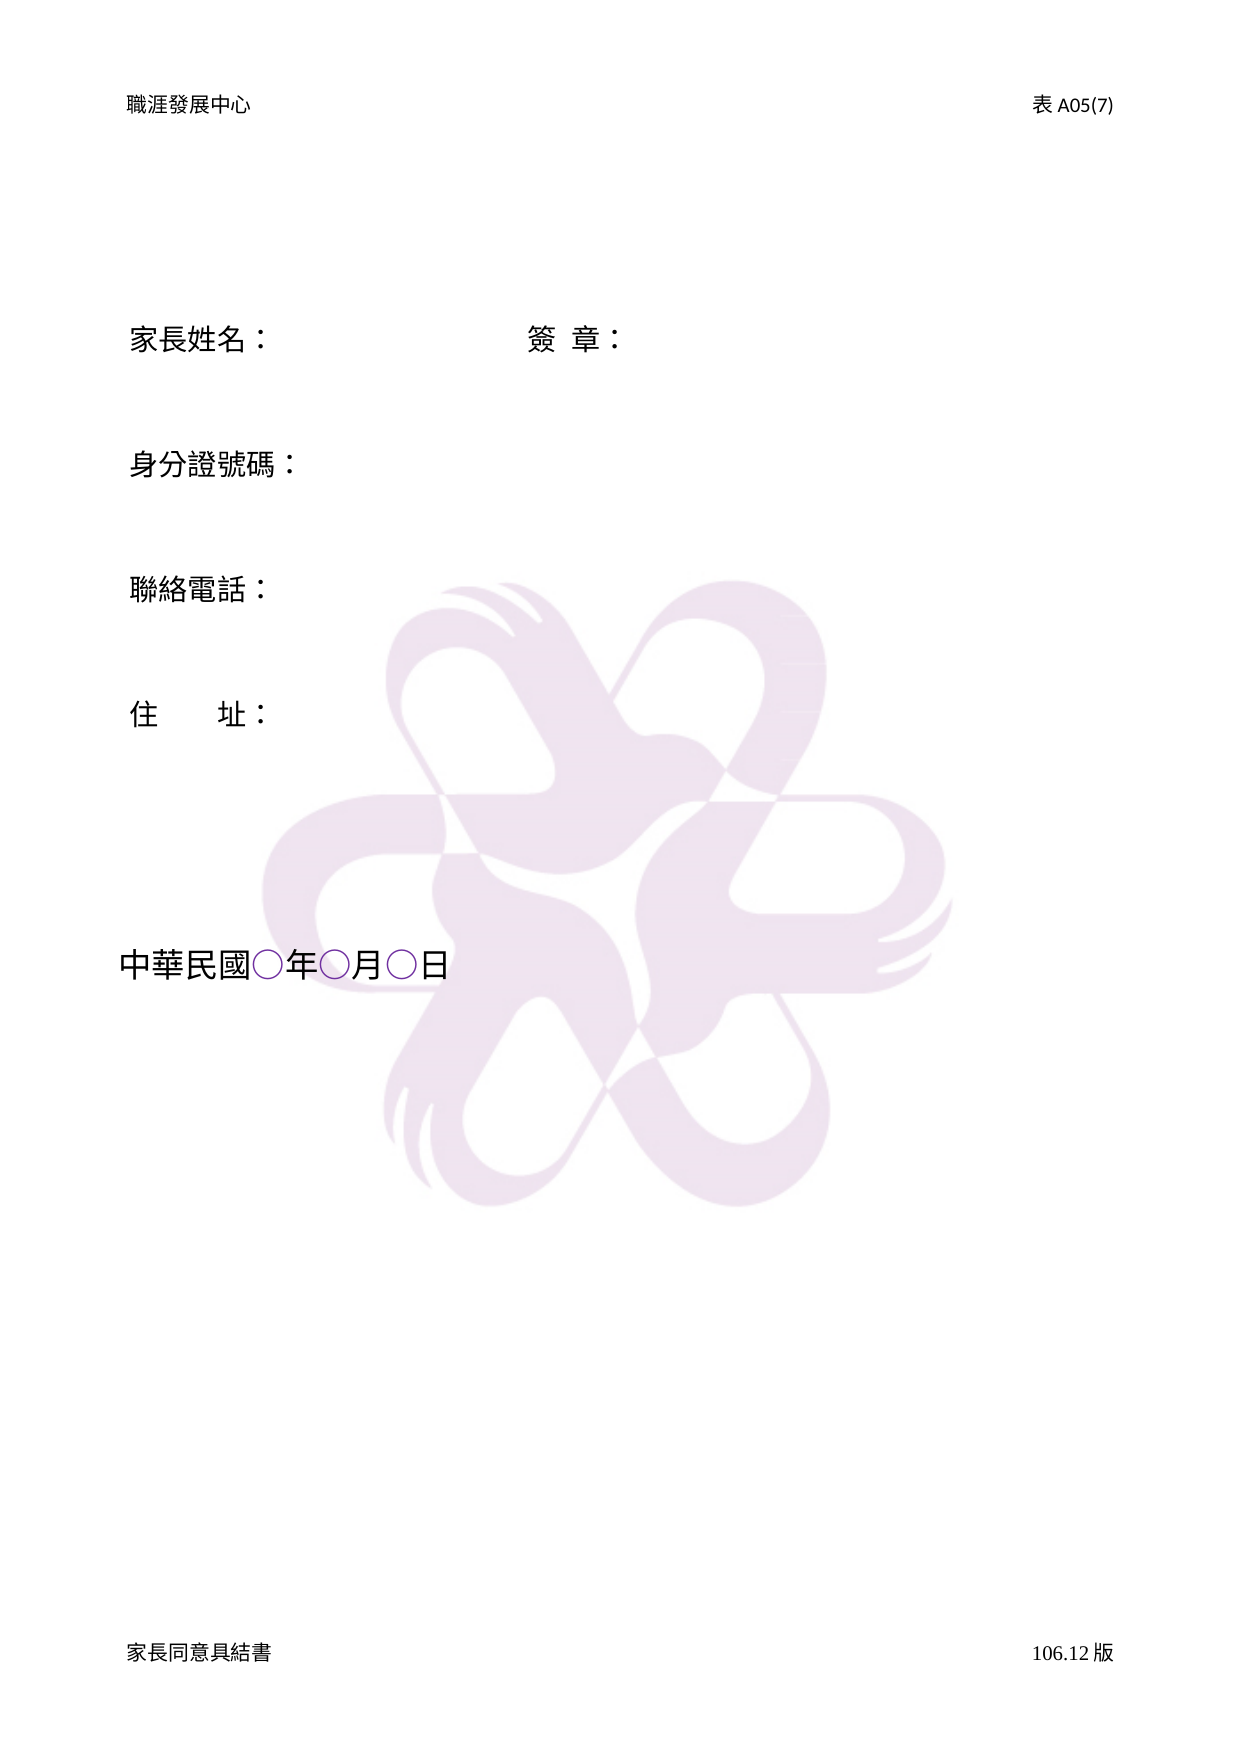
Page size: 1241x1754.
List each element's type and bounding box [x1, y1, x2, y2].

table_cell [516, 171, 1121, 196]
table_cell [118, 171, 516, 196]
